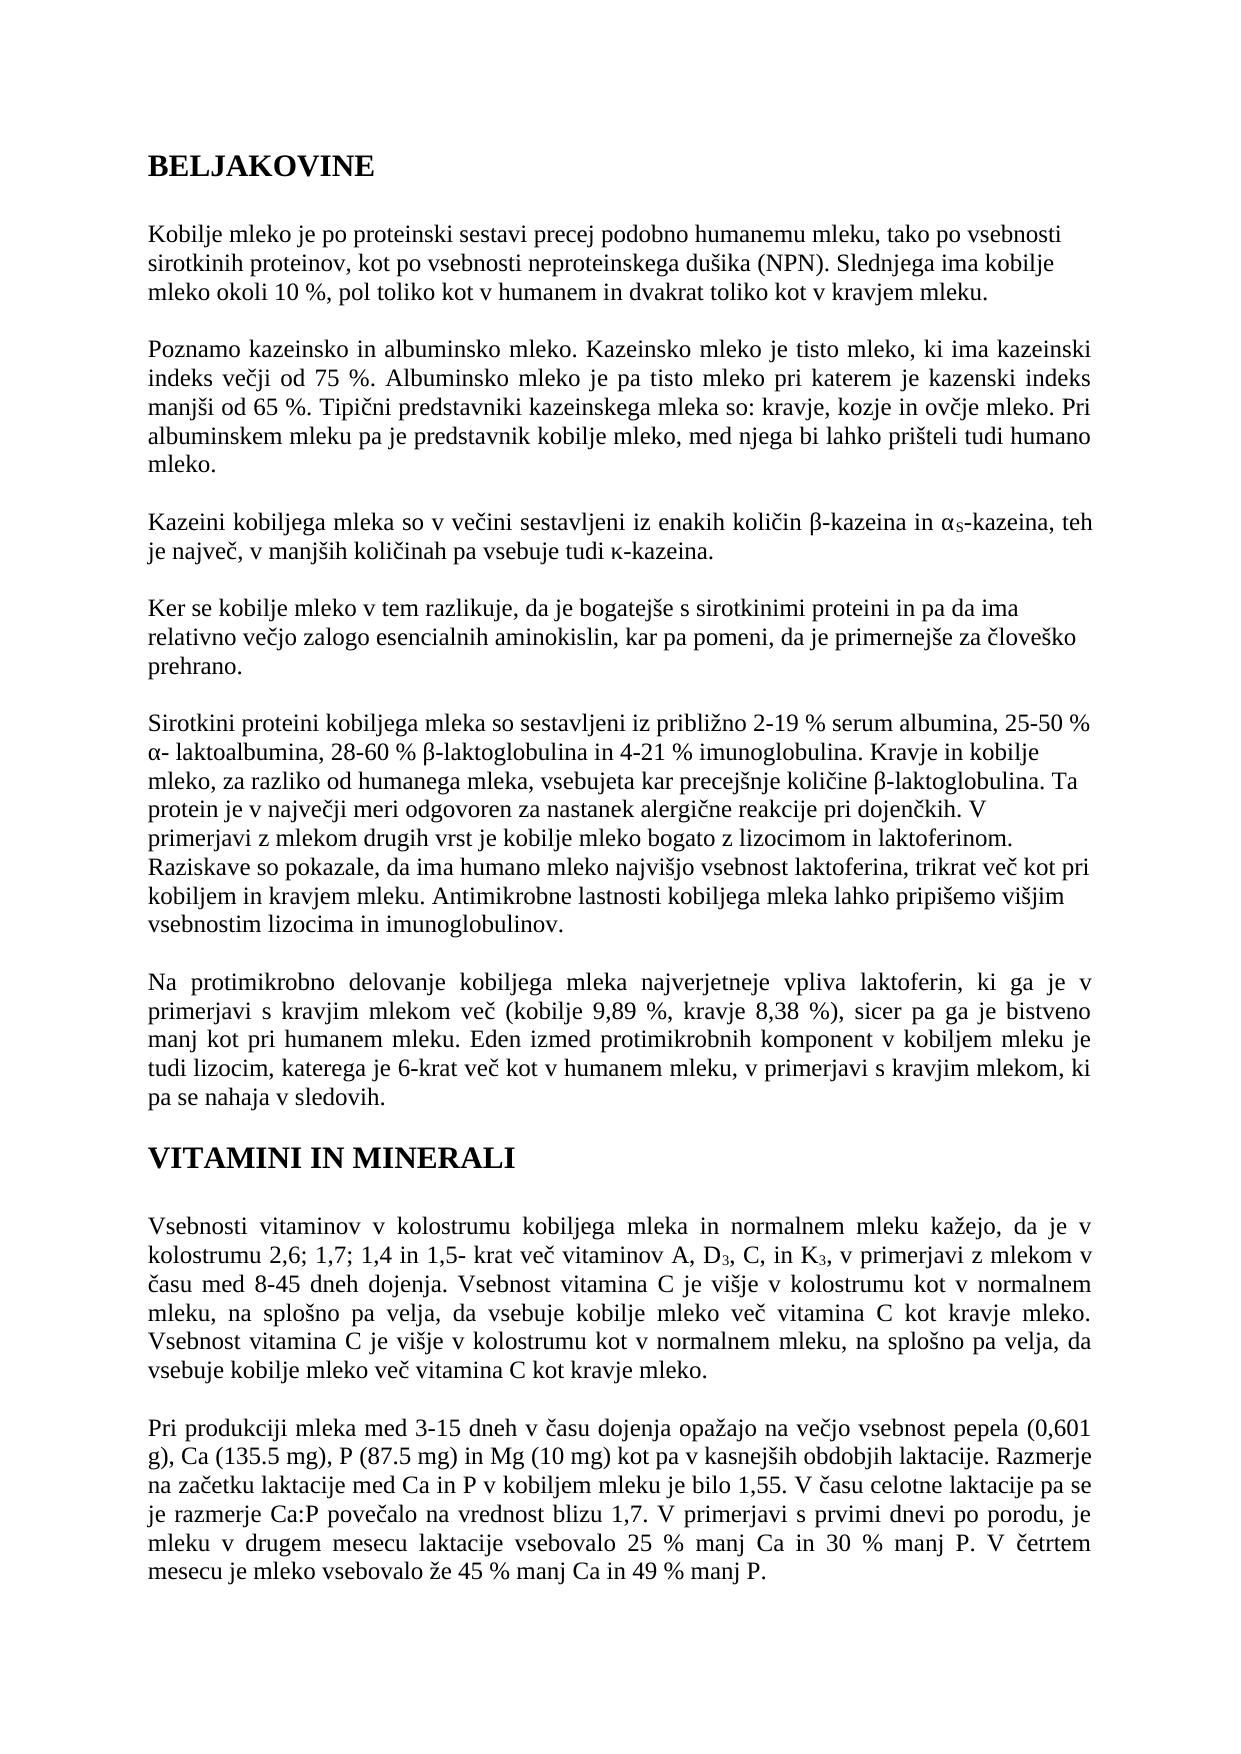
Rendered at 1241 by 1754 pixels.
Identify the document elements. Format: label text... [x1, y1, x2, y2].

text Kazeini kobiljega mleka so v večini sestavljeni iz enakih količin β-kazeina in αS-kazeina, teh je največ, v manjših količinah pa vsebuje tudi κ-kazeina. [148, 507, 1093, 564]
text VITAMINI IN MINERALI [148, 1139, 1093, 1175]
text Sirotkini proteini kobiljega mleka so sestavljeni iz približno 2-19 % serum albumina, 25-50 % α- laktoalbumina, 28-60 % β-laktoglobulina in 4-21 % imunoglobulina. Kravje in kobilje mleko, za razliko od humanega mleka, vsebujeta kar precejšnje količine β-laktoglobulina. Ta protein je v največji meri odgovoren za nastanek alergične reakcije pri dojenčkih. V primerjavi z mlekom drugih vrst je kobilje mleko bogato z lizocimom in laktoferinom. Raziskave so pokazale, da ima humano mleko najvišjo vsebnost laktoferina, trikrat več kot pri kobiljem in kravjem mleku. Antimikrobne lastnosti kobiljega mleka lahko pripišemo višjim vsebnostim lizocima in imunoglobulinov. [148, 708, 1093, 938]
text Ker se kobilje mleko v tem razlikuje, da je bogatejše s sirotkinimi proteini in pa da ima relativno večjo zalogo esencialnih aminokislin, kar pa pomeni, da je primernejše za človeško prehrano. [148, 593, 1093, 679]
text Pri produkciji mleka med 3-15 dneh v času dojenja opažajo na večjo vsebnost pepela (0,601 g), Ca (135.5 mg), P (87.5 mg) in Mg (10 mg) kot pa v kasnejših obdobjih laktacije. Razmerje na začetku laktacije med Ca in P v kobiljem mleku je bilo 1,55. V času celotne laktacije pa se je razmerje Ca:P povečalo na vrednost blizu 1,7. V primerjavi s prvimi dnevi po porodu, je mleku v drugem mesecu laktacije vsebovalo 25 % manj Ca in 30 % manj P. V četrtem mesecu je mleko vsebovalo že 45 % manj Ca in 49 % manj P. [148, 1413, 1093, 1585]
text Vsebnosti vitaminov v kolostrumu kobiljega mleka in normalnem mleku kažejo, da je v kolostrumu 2,6; 1,7; 1,4 in 1,5- krat več vitaminov A, D3, C, in K3, v primerjavi z mlekom v času med 8-45 dneh dojenja. Vsebnost vitamina C je višje v kolostrumu kot v normalnem mleku, na splošno pa velja, da vsebuje kobilje mleko več vitamina C kot kravje mleko. Vsebnost vitamina C je višje v kolostrumu kot v normalnem mleku, na splošno pa velja, da vsebuje kobilje mleko več vitamina C kot kravje mleko. [148, 1211, 1093, 1384]
text BELJAKOVINE [148, 148, 1093, 183]
text Kobilje mleko je po proteinski sestavi precej podobno humanemu mleku, tako po vsebnosti sirotkinih proteinov, kot po vsebnosti neproteinskega dušika (NPN). Slednjega ima kobilje mleko okoli 10 %, pol toliko kot v humanem in dvakrat toliko kot v kravjem mleku. [148, 219, 1093, 306]
text Na protimikrobno delovanje kobiljega mleka najverjetneje vpliva laktoferin, ki ga je v primerjavi s kravjim mlekom več (kobilje 9,89 %, kravje 8,38 %), sicer pa ga je bistveno manj kot pri humanem mleku. Eden izmed protimikrobnih komponent v kobiljem mleku je tudi lizocim, katerega je 6-krat več kot v humanem mleku, v primerjavi s kravjim mlekom, ki pa se nahaja v sledovih. [148, 967, 1093, 1111]
text Poznamo kazeinsko in albuminsko mleko. Kazeinsko mleko je tisto mleko, ki ima kazeinski indeks večji od 75 %. Albuminsko mleko je pa tisto mleko pri katerem je kazenski indeks manjši od 65 %. Tipični predstavniki kazeinskega mleka so: kravje, kozje in ovčje mleko. Pri albuminskem mleku pa je predstavnik kobilje mleko, med njega bi lahko prišteli tudi humano mleko. [148, 334, 1093, 478]
